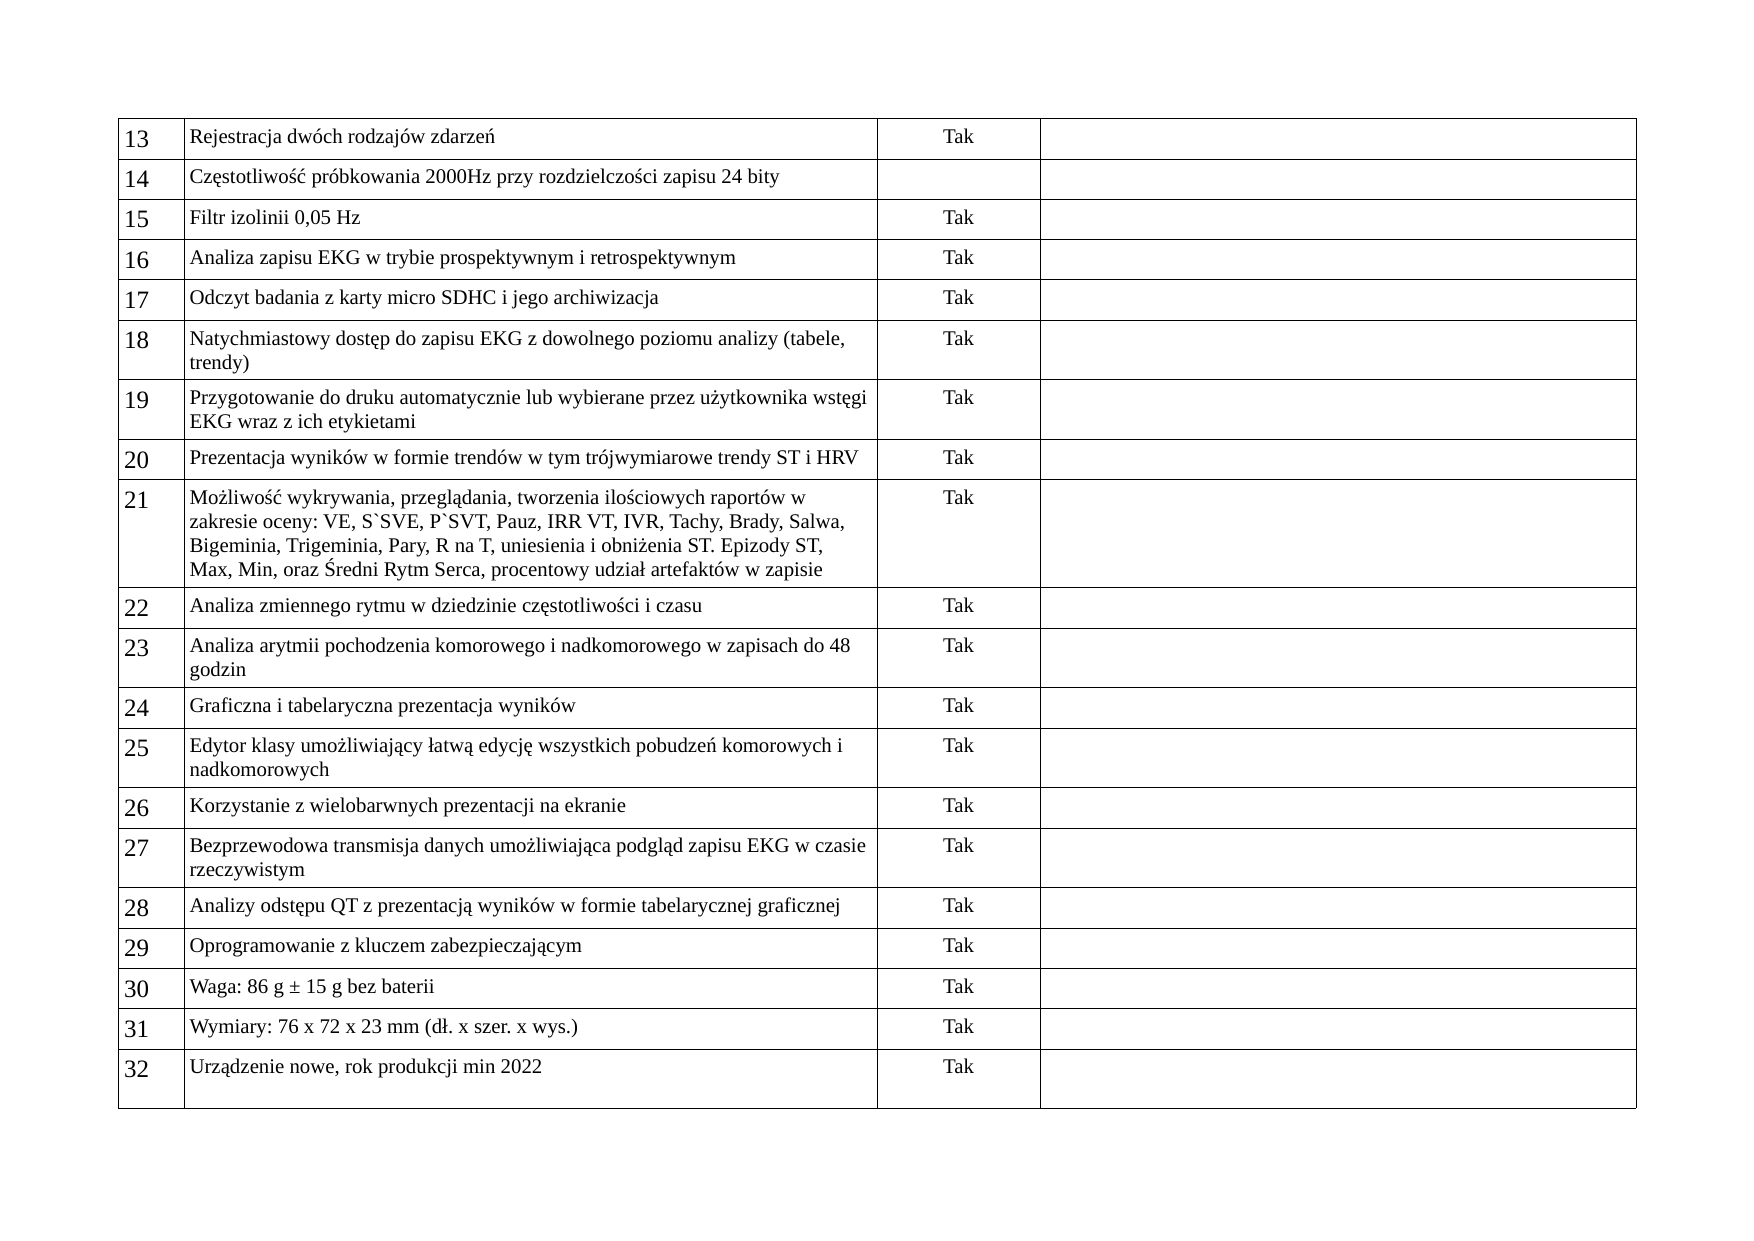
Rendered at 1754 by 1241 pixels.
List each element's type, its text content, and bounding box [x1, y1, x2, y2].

table_cell Analiza zapisu EKG w trybie prospektywnym i retrospektywnym [185, 240, 877, 279]
table_cell Rejestracja dwóch rodzajów zdarzeń [185, 119, 877, 158]
table_cell 21 [119, 480, 184, 587]
table_cell [1041, 729, 1636, 787]
table_cell Korzystanie z wielobarwnych prezentacji na ekranie [185, 788, 877, 827]
table_cell Częstotliwość próbkowania 2000Hz przy rozdzielczości zapisu 24 bity [185, 160, 877, 199]
table_cell 26 [119, 788, 184, 827]
table_cell [1041, 321, 1636, 379]
table_cell 19 [119, 380, 184, 439]
table_cell [1041, 119, 1636, 158]
table_cell [1041, 588, 1636, 627]
table_cell [1041, 969, 1636, 1008]
table_cell Tak [878, 829, 1040, 887]
table_cell 30 [119, 969, 184, 1008]
table_cell Tak [878, 1050, 1040, 1108]
table_cell 13 [119, 119, 184, 158]
table_cell Analizy odstępu QT z prezentacją wyników w formie tabelarycznej graficznej [185, 888, 877, 927]
table_cell Tak [878, 888, 1040, 927]
table_cell Tak [878, 688, 1040, 727]
table_cell 25 [119, 729, 184, 787]
table_cell Tak [878, 321, 1040, 379]
table_cell Analiza zmiennego rytmu w dziedzinie częstotliwości i czasu [185, 588, 877, 627]
table_cell [1041, 480, 1636, 587]
table_cell [1041, 929, 1636, 968]
table_cell Tak [878, 119, 1040, 158]
table_cell [1041, 829, 1636, 887]
table_cell [1041, 440, 1636, 479]
table_cell 24 [119, 688, 184, 727]
table_cell Przygotowanie do druku automatycznie lub wybierane przez użytkownika wstęgi EKG wraz z ich etykietami [185, 380, 877, 439]
table_cell Wymiary: 76 x 72 x 23 mm (dł. x szer. x wys.) [185, 1009, 877, 1048]
table_cell [1041, 788, 1636, 827]
table_cell 29 [119, 929, 184, 968]
table_cell Tak [878, 440, 1040, 479]
table_cell 23 [119, 629, 184, 687]
table_cell Waga: 86 g ± 15 g bez baterii [185, 969, 877, 1008]
table_cell [1041, 1009, 1636, 1048]
table_cell [1041, 160, 1636, 199]
table_cell Bezprzewodowa transmisja danych umożliwiająca podgląd zapisu EKG w czasie rzeczywistym [185, 829, 877, 887]
table_cell Tak [878, 629, 1040, 687]
table_cell Edytor klasy umożliwiający łatwą edycję wszystkich pobudzeń komorowych i nadkomorowych [185, 729, 877, 787]
table_cell 28 [119, 888, 184, 927]
table_cell Tak [878, 1009, 1040, 1048]
table_cell Możliwość wykrywania, przeglądania, tworzenia ilościowych raportów w zakresie oceny: VE, S`SVE, P`SVT, Pauz, IRR VT, IVR, Tachy, Brady, Salwa, Bigeminia, Trigeminia, Pary, R na T, uniesienia i obniżenia ST. Epizody ST, Max, Min, oraz Średni Rytm Serca, procentowy udział artefaktów w zapisie [185, 480, 877, 587]
table_cell Filtr izolinii 0,05 Hz [185, 200, 877, 239]
table_cell [1041, 688, 1636, 727]
table_cell 14 [119, 160, 184, 199]
table_cell Tak [878, 788, 1040, 827]
table_cell 31 [119, 1009, 184, 1048]
table_cell Tak [878, 969, 1040, 1008]
table_cell [1041, 280, 1636, 320]
table_cell 20 [119, 440, 184, 479]
table_cell [1041, 240, 1636, 279]
table_cell Tak [878, 380, 1040, 439]
table_cell Tak [878, 240, 1040, 279]
table_cell Urządzenie nowe, rok produkcji min 2022 [185, 1050, 877, 1108]
table_cell [878, 160, 1040, 199]
table_cell Tak [878, 588, 1040, 627]
table_cell Analiza arytmii pochodzenia komorowego i nadkomorowego w zapisach do 48 godzin [185, 629, 877, 687]
table_cell Tak [878, 729, 1040, 787]
table_cell [1041, 888, 1636, 927]
table_cell 32 [119, 1050, 184, 1108]
table_cell [1041, 200, 1636, 239]
table_cell 22 [119, 588, 184, 627]
table_cell Tak [878, 280, 1040, 320]
table_cell Tak [878, 480, 1040, 587]
table_cell 17 [119, 280, 184, 320]
table_cell [1041, 380, 1636, 439]
table_cell 16 [119, 240, 184, 279]
table_cell 15 [119, 200, 184, 239]
table_cell [1041, 1050, 1636, 1108]
table_cell Oprogramowanie z kluczem zabezpieczającym [185, 929, 877, 968]
table_cell Prezentacja wyników w formie trendów w tym trójwymiarowe trendy ST i HRV [185, 440, 877, 479]
table_cell [1041, 629, 1636, 687]
table_cell Odczyt badania z karty micro SDHC i jego archiwizacja [185, 280, 877, 320]
table_cell Tak [878, 200, 1040, 239]
table_cell Natychmiastowy dostęp do zapisu EKG z dowolnego poziomu analizy (tabele, trendy) [185, 321, 877, 379]
table_cell Graficzna i tabelaryczna prezentacja wyników [185, 688, 877, 727]
table_cell 27 [119, 829, 184, 887]
table_cell Tak [878, 929, 1040, 968]
table_cell 18 [119, 321, 184, 379]
